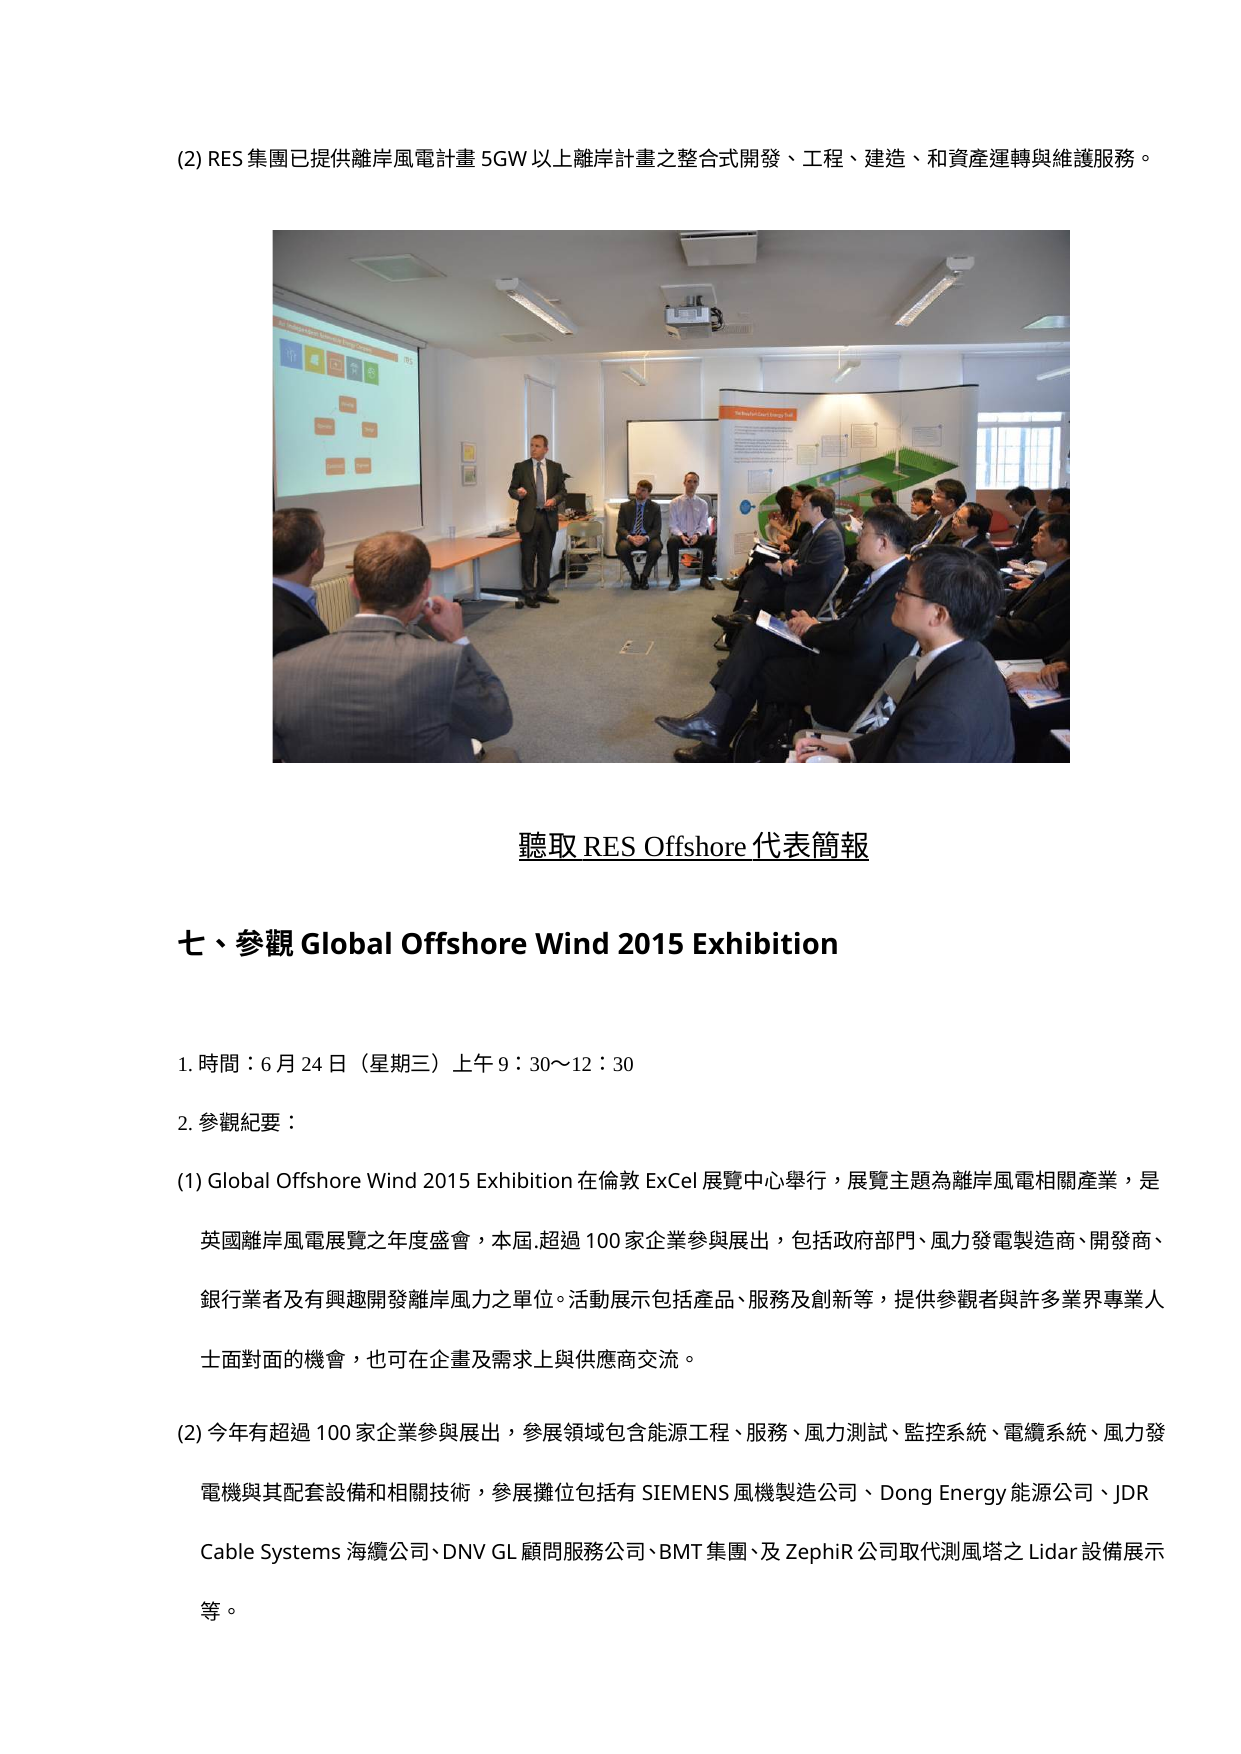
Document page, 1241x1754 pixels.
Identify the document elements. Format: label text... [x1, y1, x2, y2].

subtitle 七、參觀Global Offshore Wind 2015 Exhibition [177, 902, 1165, 982]
subtitle (2) RES集團已提供離岸風電計畫5GW以上離岸計畫之整合式開發、工程、建造、和資產運轉與維護服務。 [177, 138, 1165, 177]
table_cell 聽取RES Offshore代表簡報 [227, 804, 1115, 884]
subtitle 2. 參觀紀要： [177, 1101, 1165, 1141]
subtitle (1) Global Offshore Wind 2015 Exhibition在倫敦 ExCel展覽中心舉行，展覽主題為離岸風電相關產業，是英國離岸風電展覽之年度盛會，本屆.超過100家企業參與展出，包括政府部門、風力發電製造商、開發商、銀行業者及有興趣開發離岸風力之單位。活動展示包括產品、服務及創新等，提供參觀者與許多業界專業人士面對面的機會，也可在企畫及需求上與供應商交流。 [177, 1160, 1165, 1378]
subtitle 1. 時間：6 月24 日（星期三）上午9：30～12：30 [177, 1043, 1165, 1083]
subtitle (2) 今年有超過100家企業參與展出，參展領域包含能源工程、服務、風力測試、監控系統、電纜系統、風力發電機與其配套設備和相關技術，參展攤位包括有SIEMENS風機製造公司、Dong Energy能源公司、JDR Cable Systems 海纜公司、DNV GL顧問服務公司、BMT集團、及ZephiR公司取代測風塔之Lidar設備展示等。 [177, 1412, 1165, 1630]
picture [272, 230, 1070, 763]
table_header [227, 211, 1115, 804]
